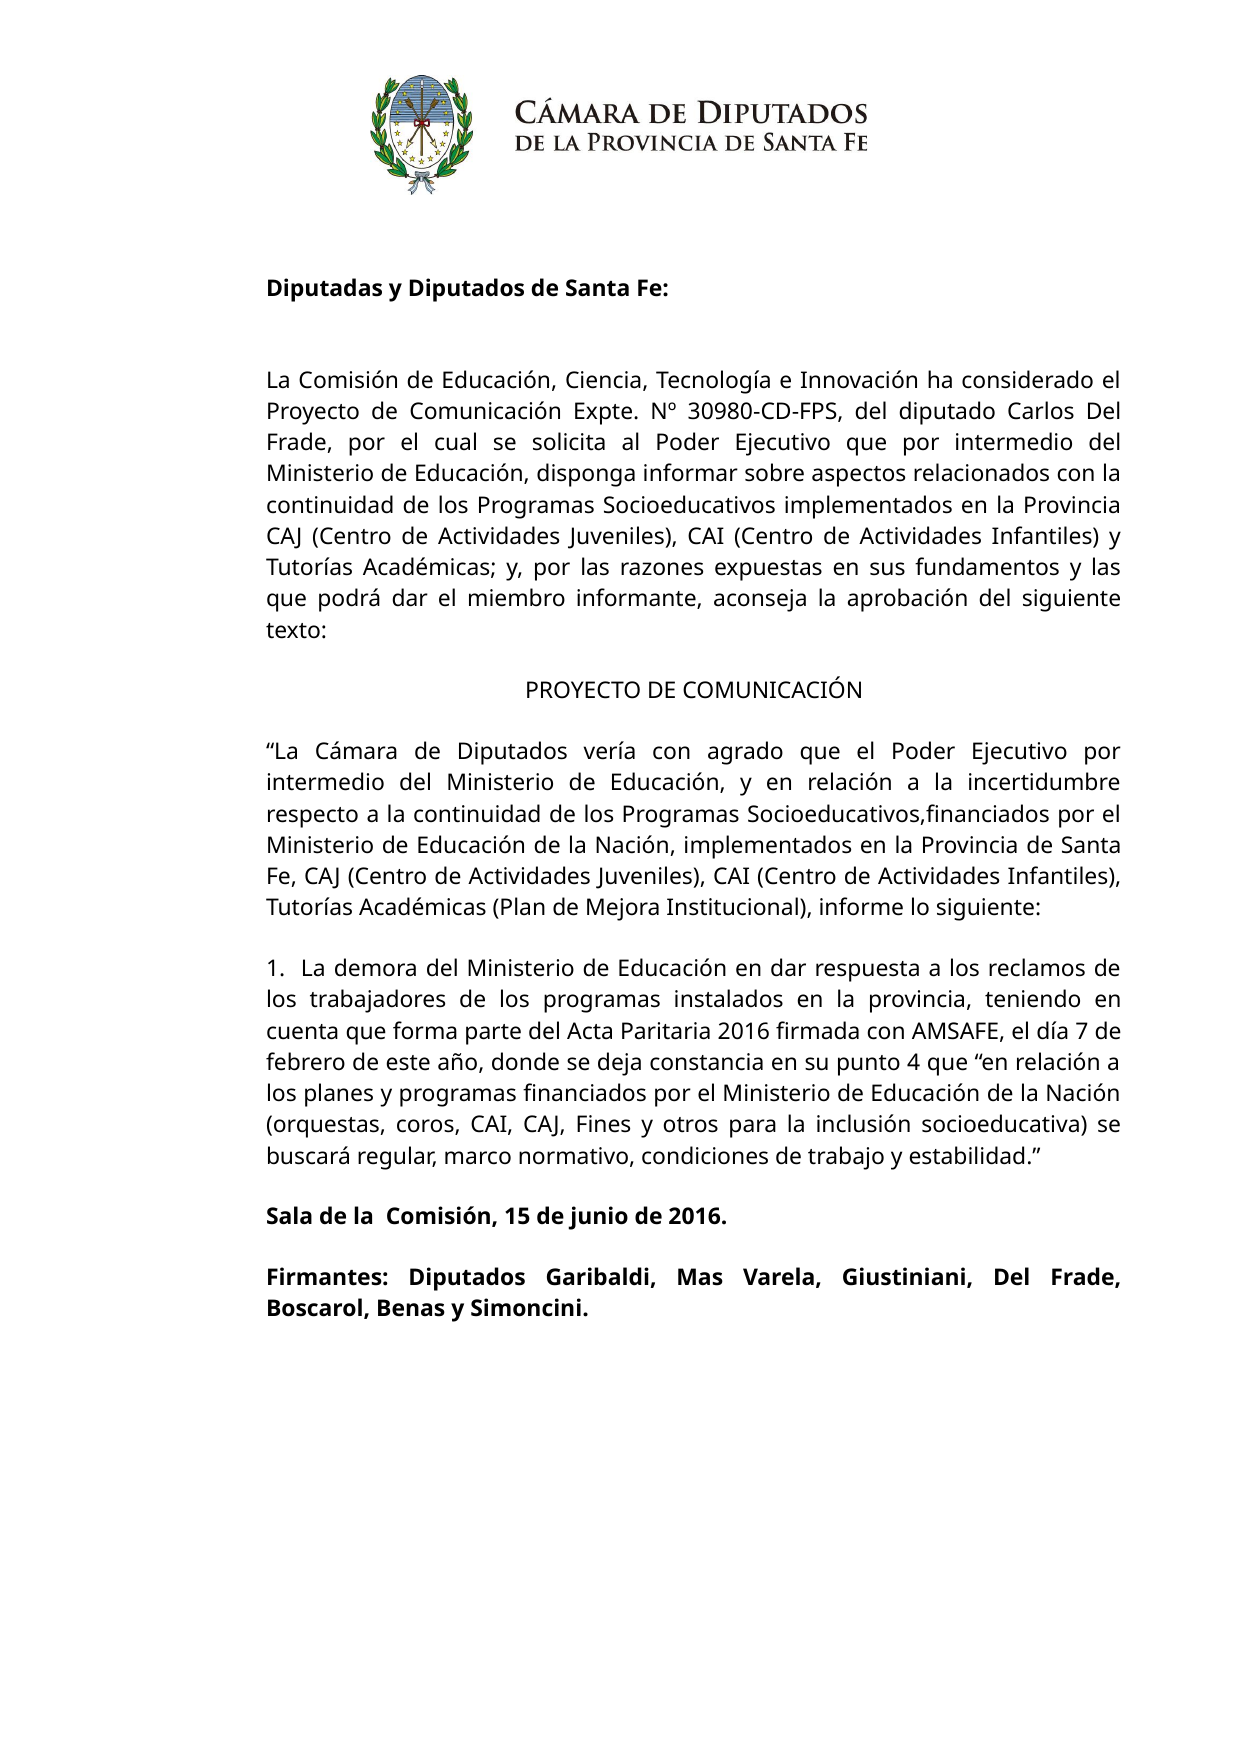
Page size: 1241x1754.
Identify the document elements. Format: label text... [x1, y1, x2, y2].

text “La Cámara de Diputados vería con agrado que el Poder Ejecutivo por intermedio del Ministerio de Educación, y en relación a la incertidumbre respecto a la continuidad de los Programas Socioeducativos,financiados por el Ministerio de Educación de la Nación, implementados en la Provincia de Santa Fe, CAJ (Centro de Actividades Juveniles), CAI (Centro de Actividades Infantiles), Tutorías Académicas (Plan de Mejora Institucional), informe lo siguiente: [266, 735, 1122, 923]
text Sala de la Comisión, 15 de junio de 2016. [266, 1200, 1122, 1232]
text 1. La demora del Ministerio de Educación en dar respuesta a los reclamos de los trabajadores de los programas instalados en la provincia, teniendo en cuenta que forma parte del Acta Paritaria 2016 firmada con AMSAFE, el día 7 de febrero de este año, donde se deja constancia en su punto 4 que “en relación a los planes y programas financiados por el Ministerio de Educación de la Nación (orquestas, coros, CAI, CAJ, Fines y otros para la inclusión socioeducativa) se buscará regular, marco normativo, condiciones de trabajo y estabilidad.” [266, 952, 1122, 1171]
picture [370, 75, 868, 199]
text PROYECTO DE COMUNICACIÓN [266, 674, 1122, 706]
text Firmantes: Diputados Garibaldi, Mas Varela, Giustiniani, Del Frade, Boscarol, Benas y Simoncini. [266, 1261, 1122, 1323]
text Diputadas y Diputados de Santa Fe: [266, 272, 1122, 303]
text La Comisión de Educación, Ciencia, Tecnología e Innovación ha considerado el Proyecto de Comunicación Expte. Nº 30980-CD-FPS, del diputado Carlos Del Frade, por el cual se solicita al Poder Ejecutivo que por intermedio del Ministerio de Educación, disponga informar sobre aspectos relacionados con la continuidad de los Programas Socioeducativos implementados en la Provincia CAJ (Centro de Actividades Juveniles), CAI (Centro de Actividades Infantiles) y Tutorías Académicas; y, por las razones expuestas en sus fundamentos y las que podrá dar el miembro informante, aconseja la aprobación del siguiente texto: [266, 364, 1122, 645]
